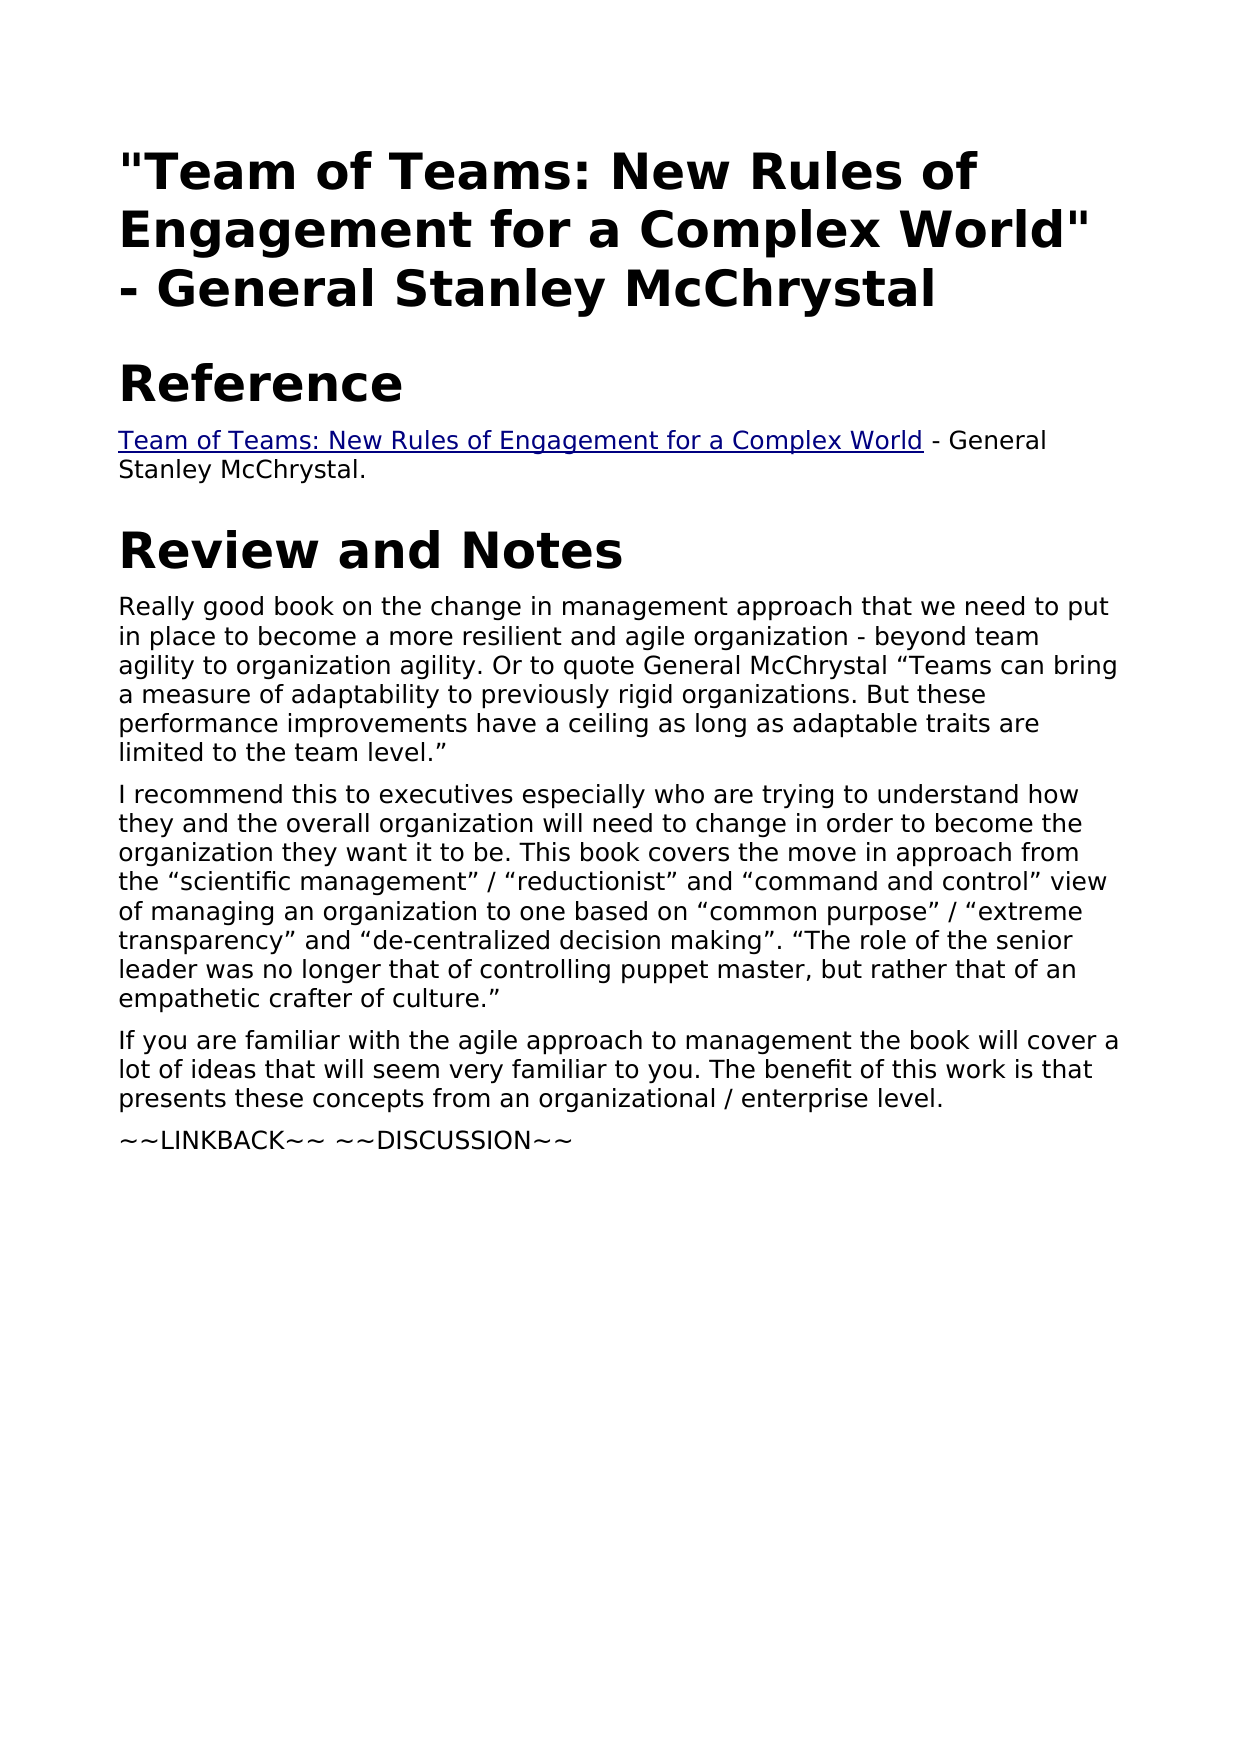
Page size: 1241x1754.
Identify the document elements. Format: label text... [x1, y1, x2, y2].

text I recommend this to executives especially who are trying to understand how they and the overall organization will need to change in order to become the organization they want it to be. This book covers the move in approach from the “scientific management” / “reductionist” and “command and control” view of managing an organization to one based on “common purpose” / “extreme transparency” and “de-centralized decision making”. “The role of the senior leader was no longer that of controlling puppet master, but rather that of an empathetic crafter of culture.” [118, 780, 1122, 1013]
text Really good book on the change in management approach that we need to put in place to become a more resilient and agile organization - beyond team agility to organization agility. Or to quote General McChrystal “Teams can bring a measure of adaptability to previously rigid organizations. But these performance improvements have a ceiling as long as adaptable traits are limited to the team level.” [118, 593, 1122, 768]
subtitle Reference [118, 355, 1122, 413]
subtitle "Team of Teams: New Rules of Engagement for a Complex World" - General Stanley McChrystal [118, 143, 1122, 318]
text If you are familiar with the agile approach to management the book will cover a lot of ideas that will seem very familiar to you. The benefit of this work is that presents these concepts from an organizational / enterprise level. [118, 1026, 1122, 1113]
subtitle Review and Notes [118, 522, 1122, 580]
text Team of Teams: New Rules of Engagement for a Complex World - General Stanley McChrystal. [118, 426, 1122, 484]
text ~~LINKBACK~~ ~~DISCUSSION~~ [118, 1126, 1122, 1155]
